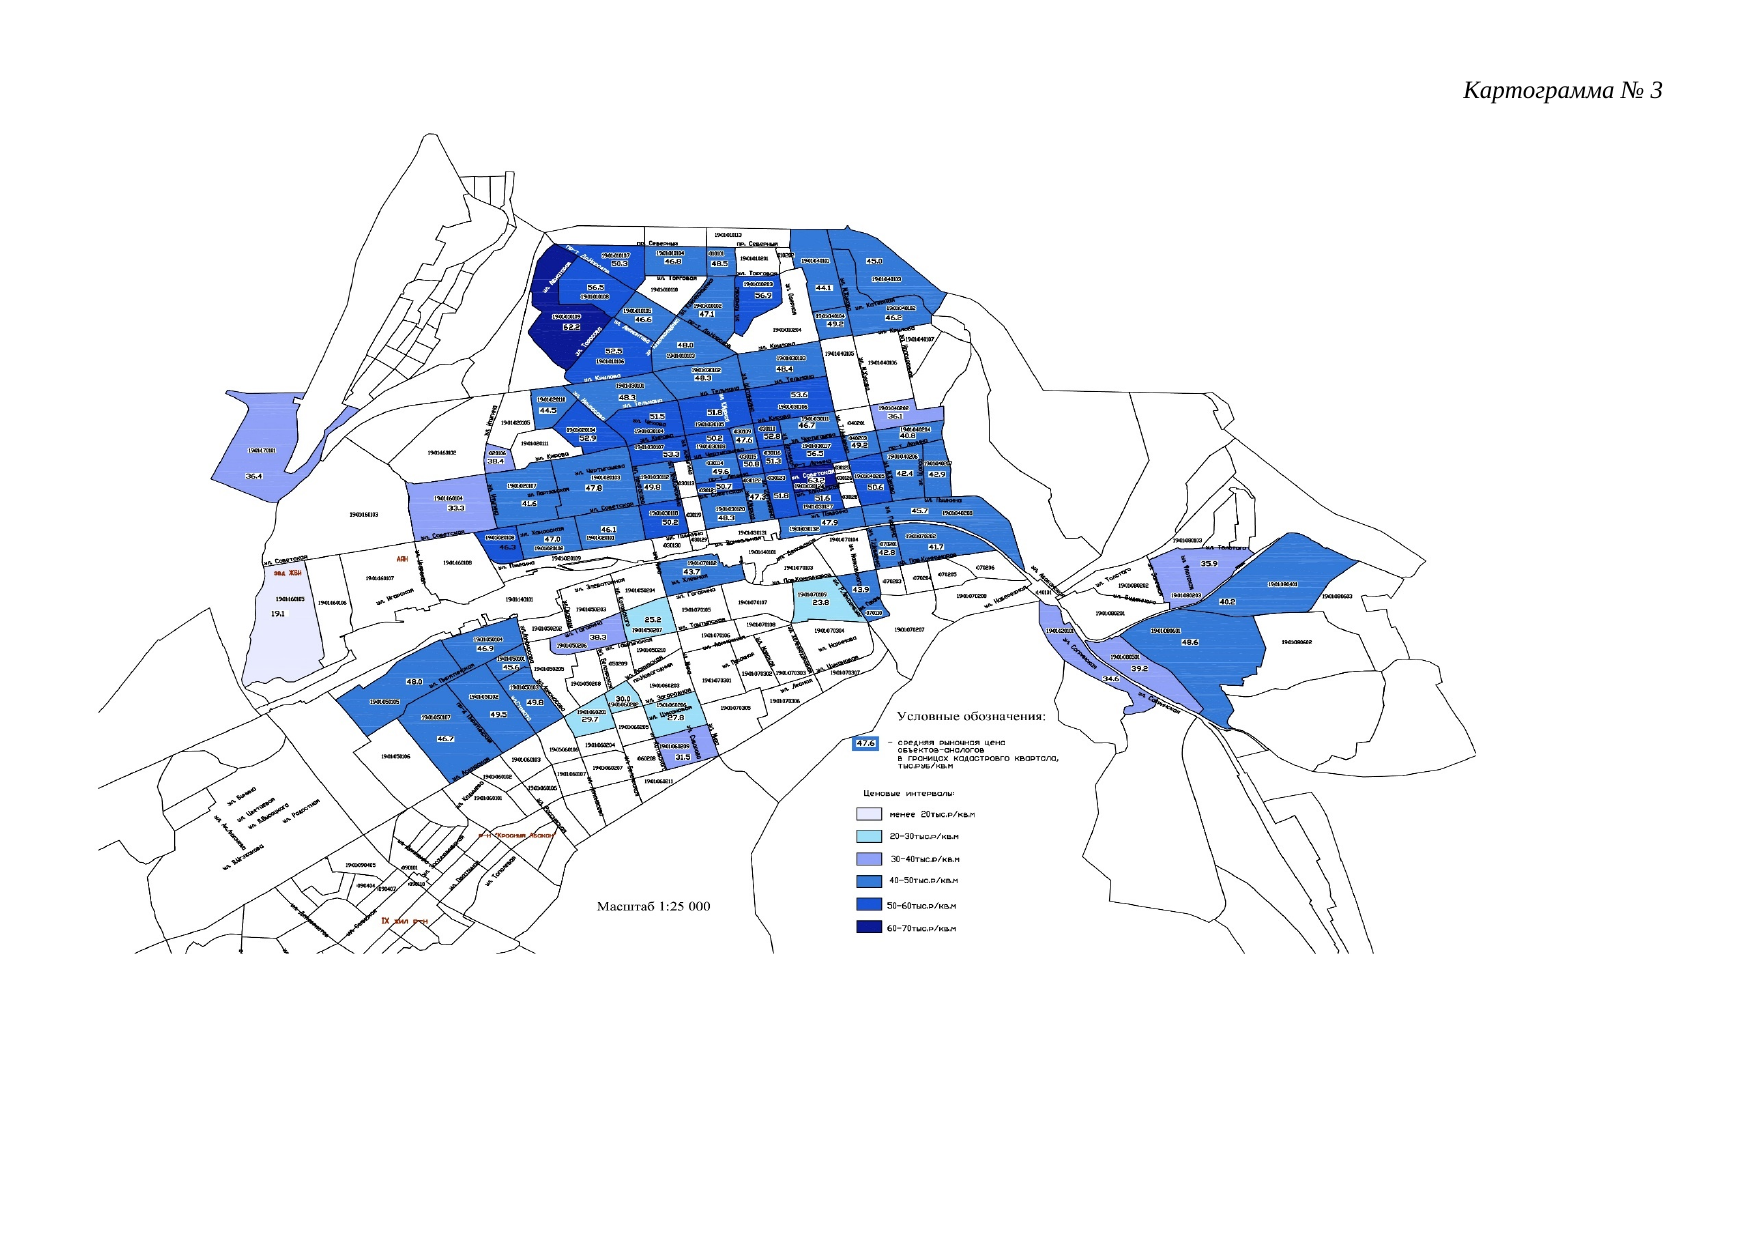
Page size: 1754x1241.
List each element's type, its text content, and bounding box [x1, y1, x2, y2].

text Картограмма № 3 [89, 75, 1665, 104]
